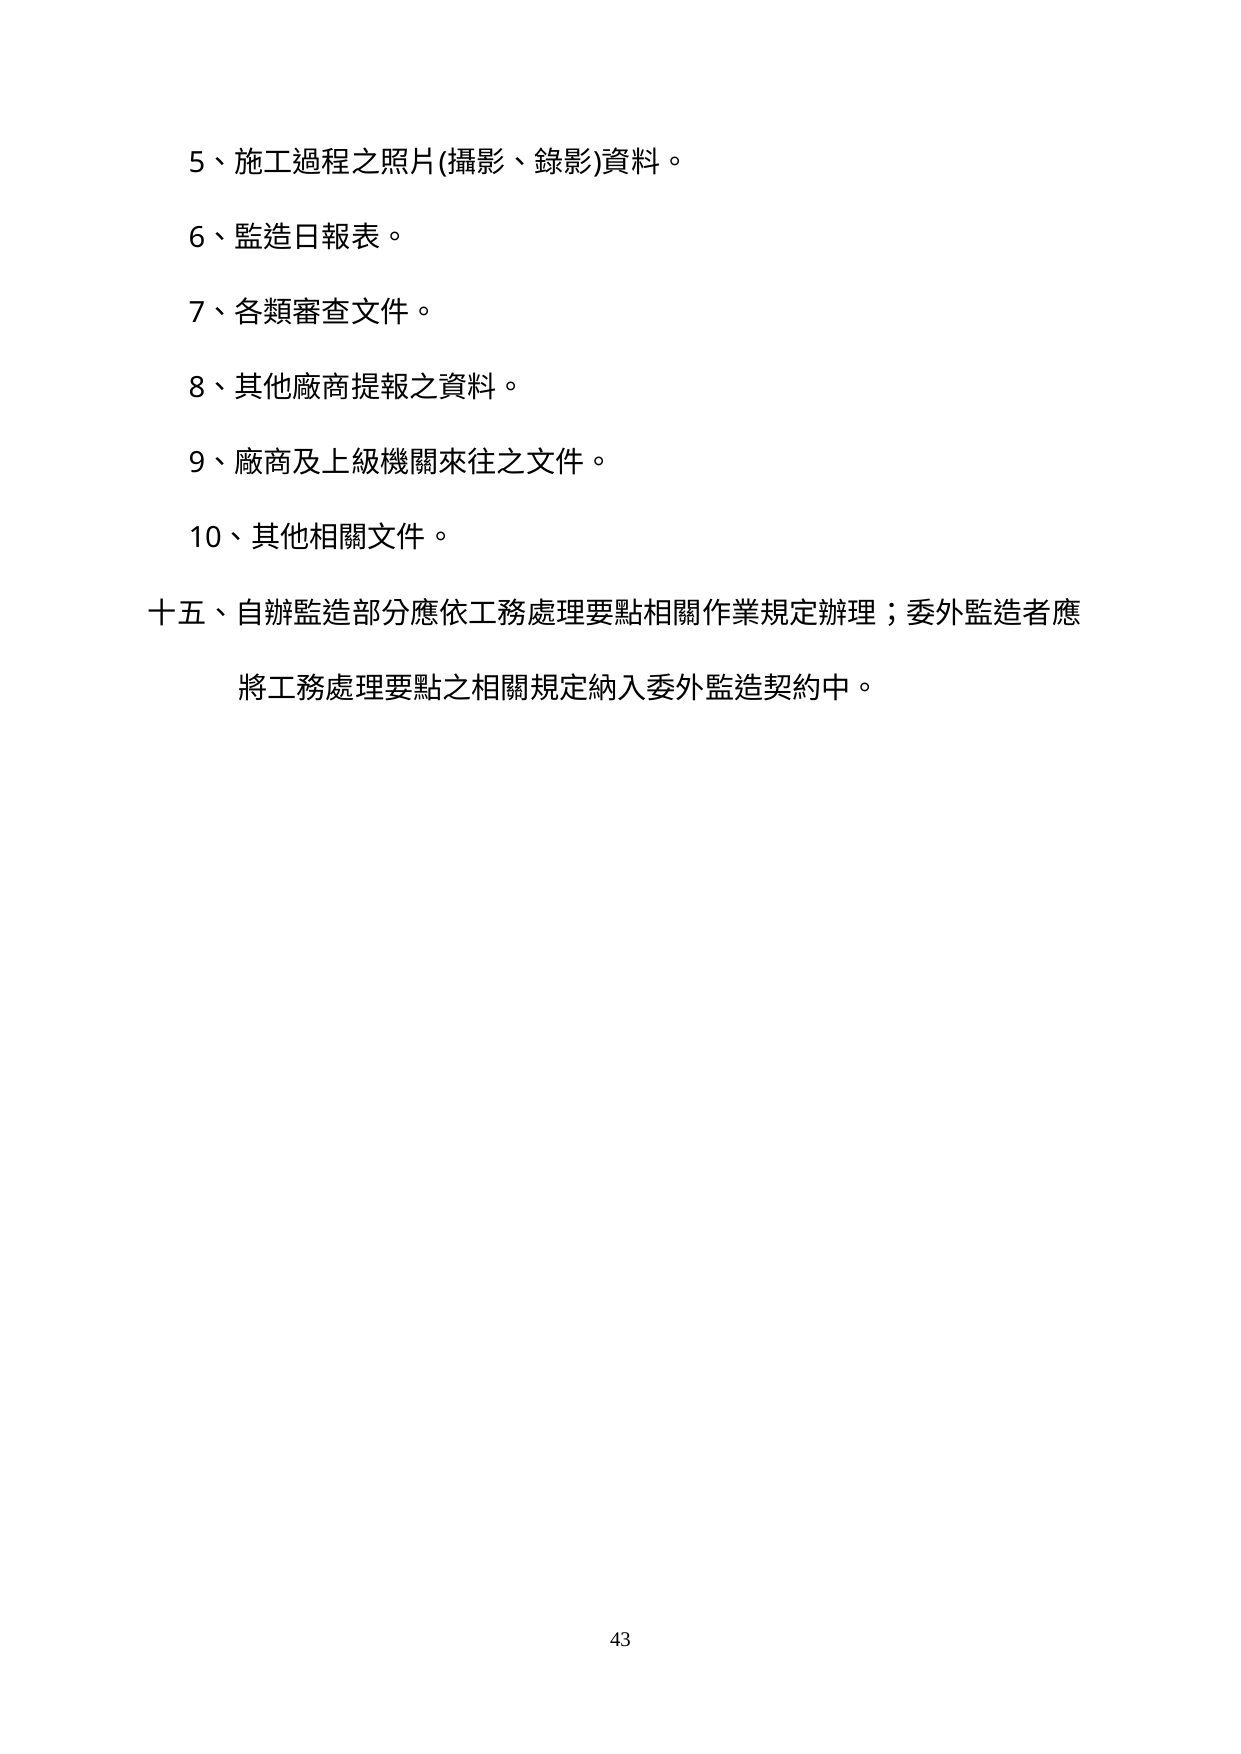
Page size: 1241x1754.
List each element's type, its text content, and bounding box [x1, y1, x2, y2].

text 9、廠商及上級機關來往之文件。 [188, 423, 1092, 498]
text 6、監造日報表。 [188, 198, 1092, 273]
text 5、施工過程之照片(攝影、錄影)資料。 [188, 123, 1092, 198]
text 十五、自辦監造部分應依工務處理要點相關作業規定辦理；委外監造者應將工務處理要點之相關規定納入委外監造契約中。 [148, 573, 1092, 723]
text 10、其他相關文件。 [188, 498, 1092, 573]
text 8、其他廠商提報之資料。 [188, 348, 1092, 423]
text 7、各類審查文件。 [188, 273, 1092, 348]
